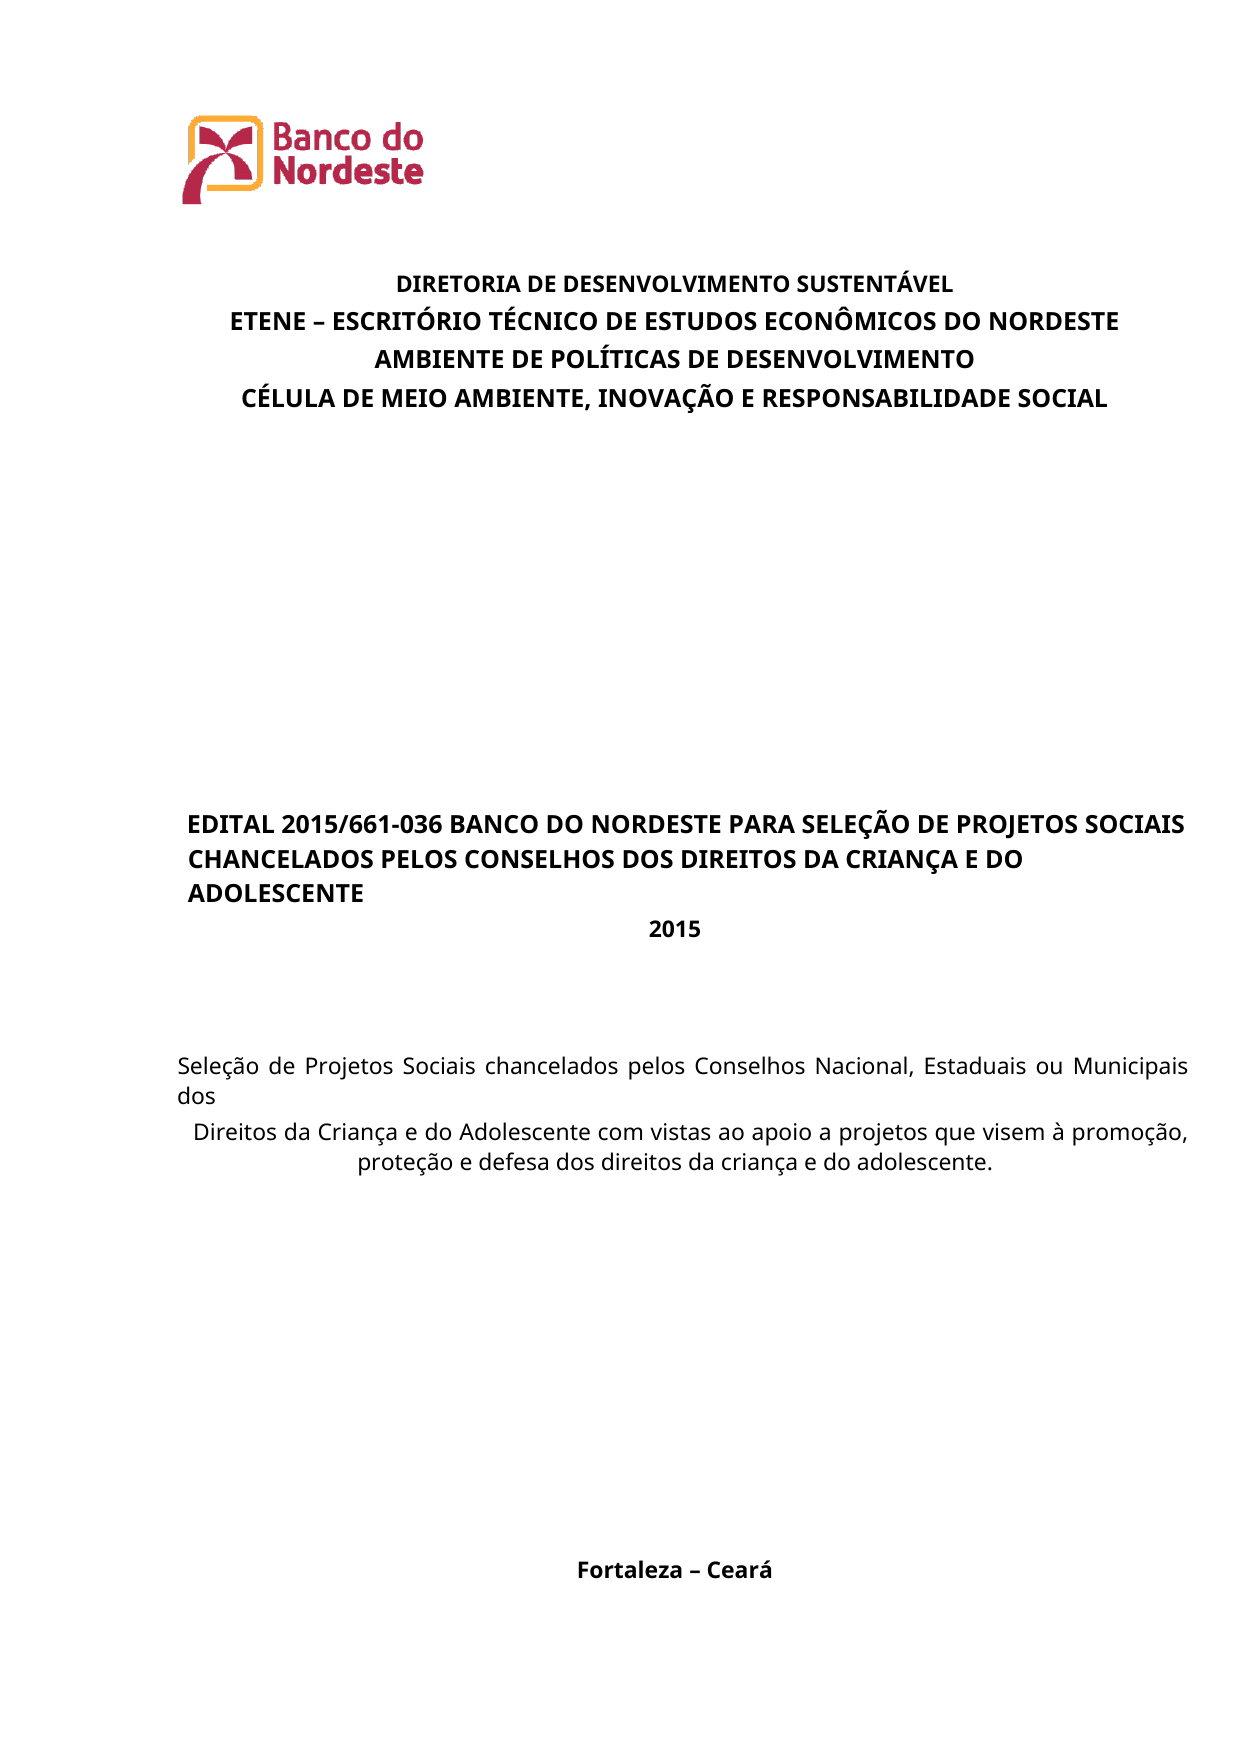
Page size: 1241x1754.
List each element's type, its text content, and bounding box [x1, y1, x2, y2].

text 2015 [159, 913, 1190, 944]
subtitle ETENE – ESCRITÓRIO TÉCNICO DE ESTUDOS ECONÔMICOS DO NORDESTE [159, 303, 1190, 337]
subtitle AMBIENTE DE POLÍTICAS DE DESENVOLVIMENTO [159, 342, 1190, 376]
text Direitos da Criança e do Adolescente com vistas ao apoio a projetos que visem à promoção, proteção e defesa dos direitos da criança e do adolescente. [193, 1116, 1190, 1177]
text Seleção de Projetos Sociais chancelados pelos Conselhos Nacional, Estaduais ou Municipais dos [177, 1050, 1190, 1112]
text Fortaleza – Ceará [159, 1554, 1190, 1585]
subtitle CÉLULA DE MEIO AMBIENTE, INOVAÇÃO E RESPONSABILIDADE SOCIAL [159, 381, 1190, 414]
text DIRETORIA DE DESENVOLVIMENTO SUSTENTÁVEL [159, 268, 1190, 299]
subtitle EDITAL 2015/661-036 BANCO DO NORDESTE PARA SELEÇÃO DE PROJETOS SOCIAIS CHANCELADOS PELOS CONSELHOS DOS DIREITOS DA CRIANÇA E DO ADOLESCENTE [187, 807, 1190, 910]
picture [177, 111, 435, 210]
